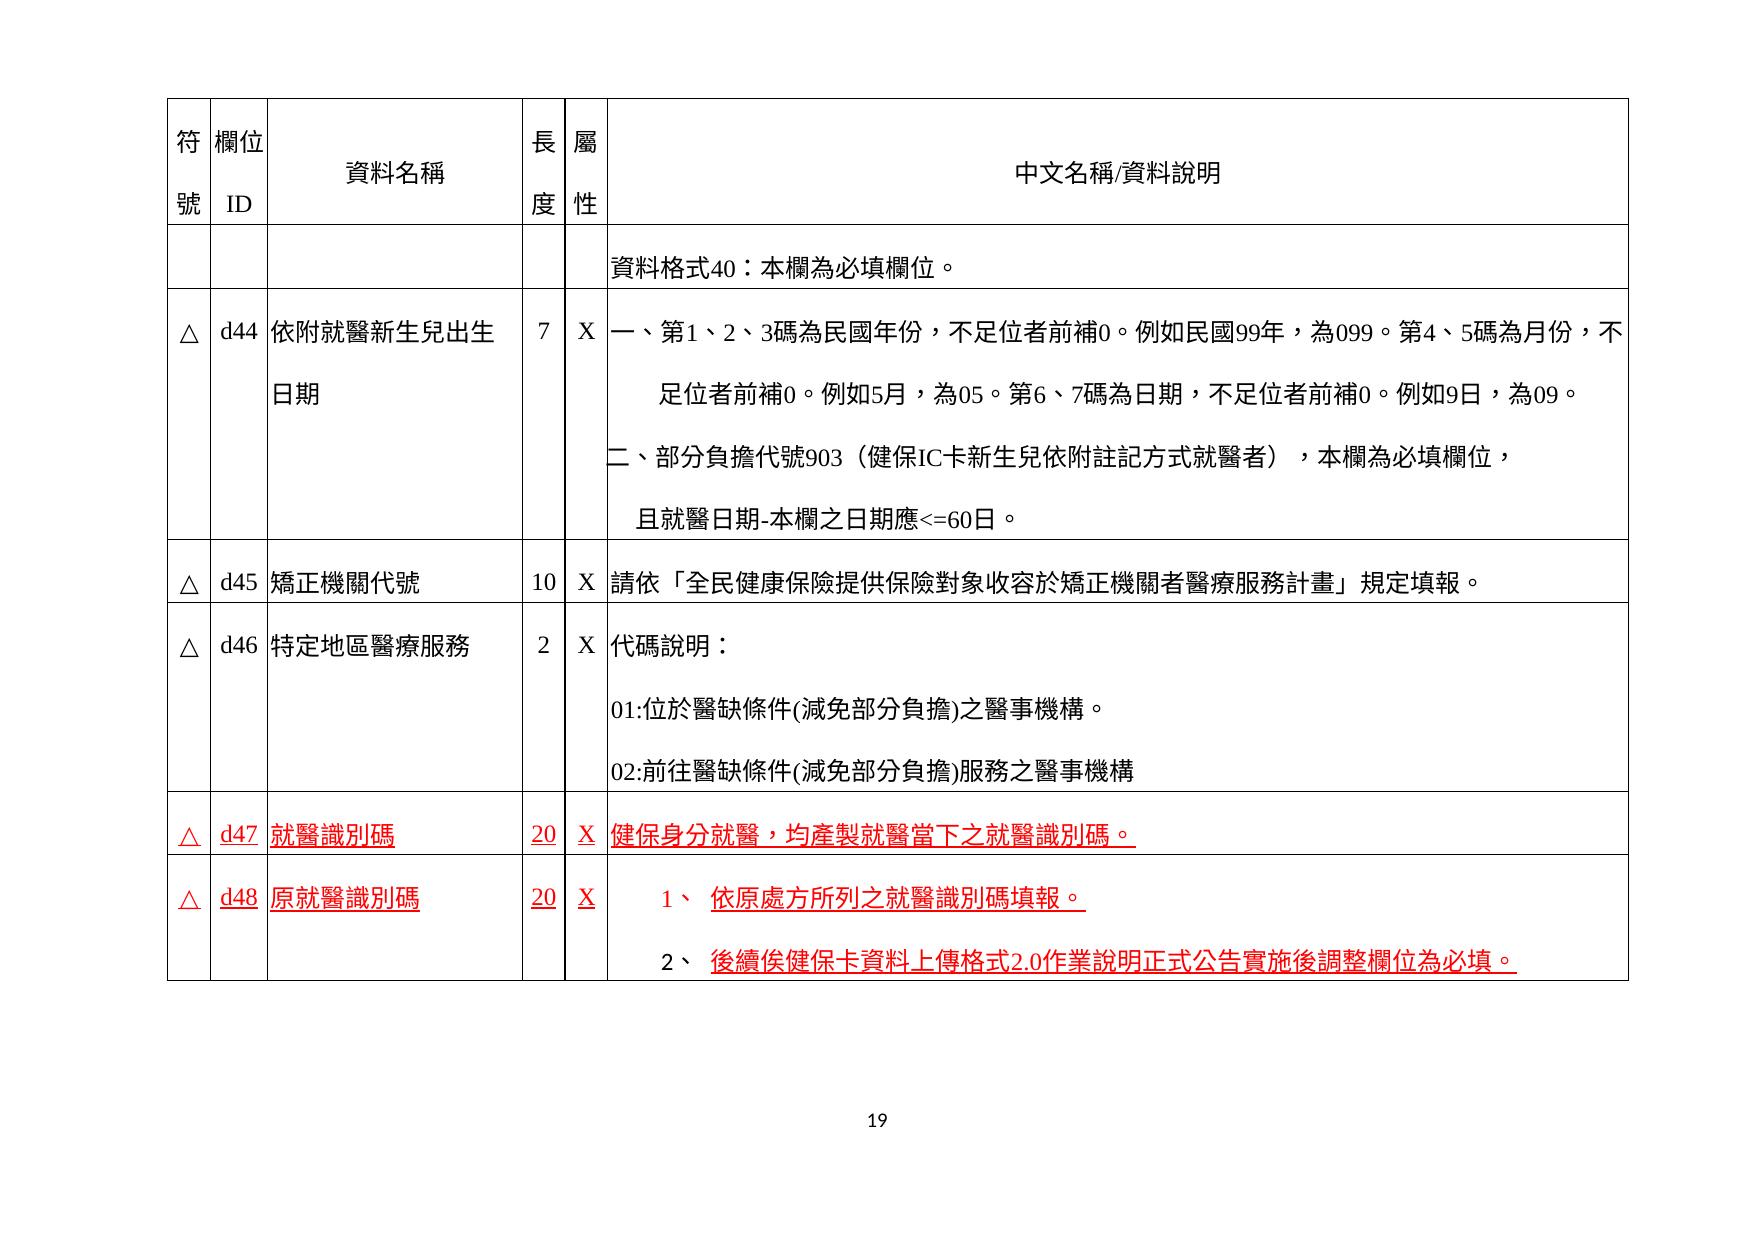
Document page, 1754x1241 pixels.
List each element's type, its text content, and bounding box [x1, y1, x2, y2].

table_cell 矯正機關代號 [268, 540, 522, 602]
table_cell 特定地區醫療服務 [268, 603, 522, 791]
table_cell 資料格式40：本欄為必填欄位。 [608, 225, 1628, 287]
table_cell d45 [211, 540, 267, 602]
table_cell 健保身分就醫，均產製就醫當下之就醫識別碼。 [608, 792, 1628, 854]
table_cell 7 [523, 289, 564, 538]
table_cell d46 [211, 603, 267, 791]
table_cell d48 [211, 855, 267, 980]
table_cell [268, 225, 522, 287]
table_header 欄位 ID [211, 99, 267, 224]
table_cell 依原處方所列之就醫識別碼填報。 後續俟健保卡資料上傳格式2.0作業說明正式公告實施後調整欄位為必填。 [608, 855, 1628, 980]
table_cell 10 [523, 540, 564, 602]
table_cell d47 [211, 792, 267, 854]
table_cell [168, 225, 210, 287]
table_cell [566, 225, 607, 287]
table_header 屬性 [566, 99, 607, 224]
table_cell 依附就醫新生兒出生日期 [268, 289, 522, 538]
table_cell △ [168, 603, 210, 791]
table_cell △ [168, 540, 210, 602]
table_cell d44 [211, 289, 267, 538]
table_cell 就醫識別碼 [268, 792, 522, 854]
table_cell X [566, 855, 607, 980]
table_cell X [566, 603, 607, 791]
table_cell 20 [523, 855, 564, 980]
table_cell 一、第1、2、3碼為民國年份，不足位者前補0。例如民國99年，為099。第4、5碼為月份，不足位者前補0。例如5月，為05。第6、7碼為日期，不足位者前補0。例如9日，為09。 二、部分負擔代號903（健保IC卡新生兒依附註記方式就醫者），本欄為必填欄位， 且就醫日期-本欄之日期應<=60日。 [608, 289, 1628, 538]
table_cell [211, 225, 267, 287]
table_cell 20 [523, 792, 564, 854]
table_header 符號 [168, 99, 210, 224]
table_cell 代碼說明： 01:位於醫缺條件(減免部分負擔)之醫事機構。 02:前往醫缺條件(減免部分負擔)服務之醫事機構 [608, 603, 1628, 791]
table_cell △ [168, 289, 210, 538]
table_header 長度 [523, 99, 564, 224]
table_cell X [566, 792, 607, 854]
table_cell 請依「全民健康保險提供保險對象收容於矯正機關者醫療服務計畫」規定填報。 [608, 540, 1628, 602]
table_cell X [566, 540, 607, 602]
table_cell △ [168, 855, 210, 980]
table_cell 2 [523, 603, 564, 791]
table_cell △ [168, 792, 210, 854]
table_cell X [566, 289, 607, 538]
table_cell [523, 225, 564, 287]
table_header 資料名稱 [268, 99, 522, 224]
table_header 中文名稱/資料說明 [608, 99, 1628, 224]
table_cell 原就醫識別碼 [268, 855, 522, 980]
